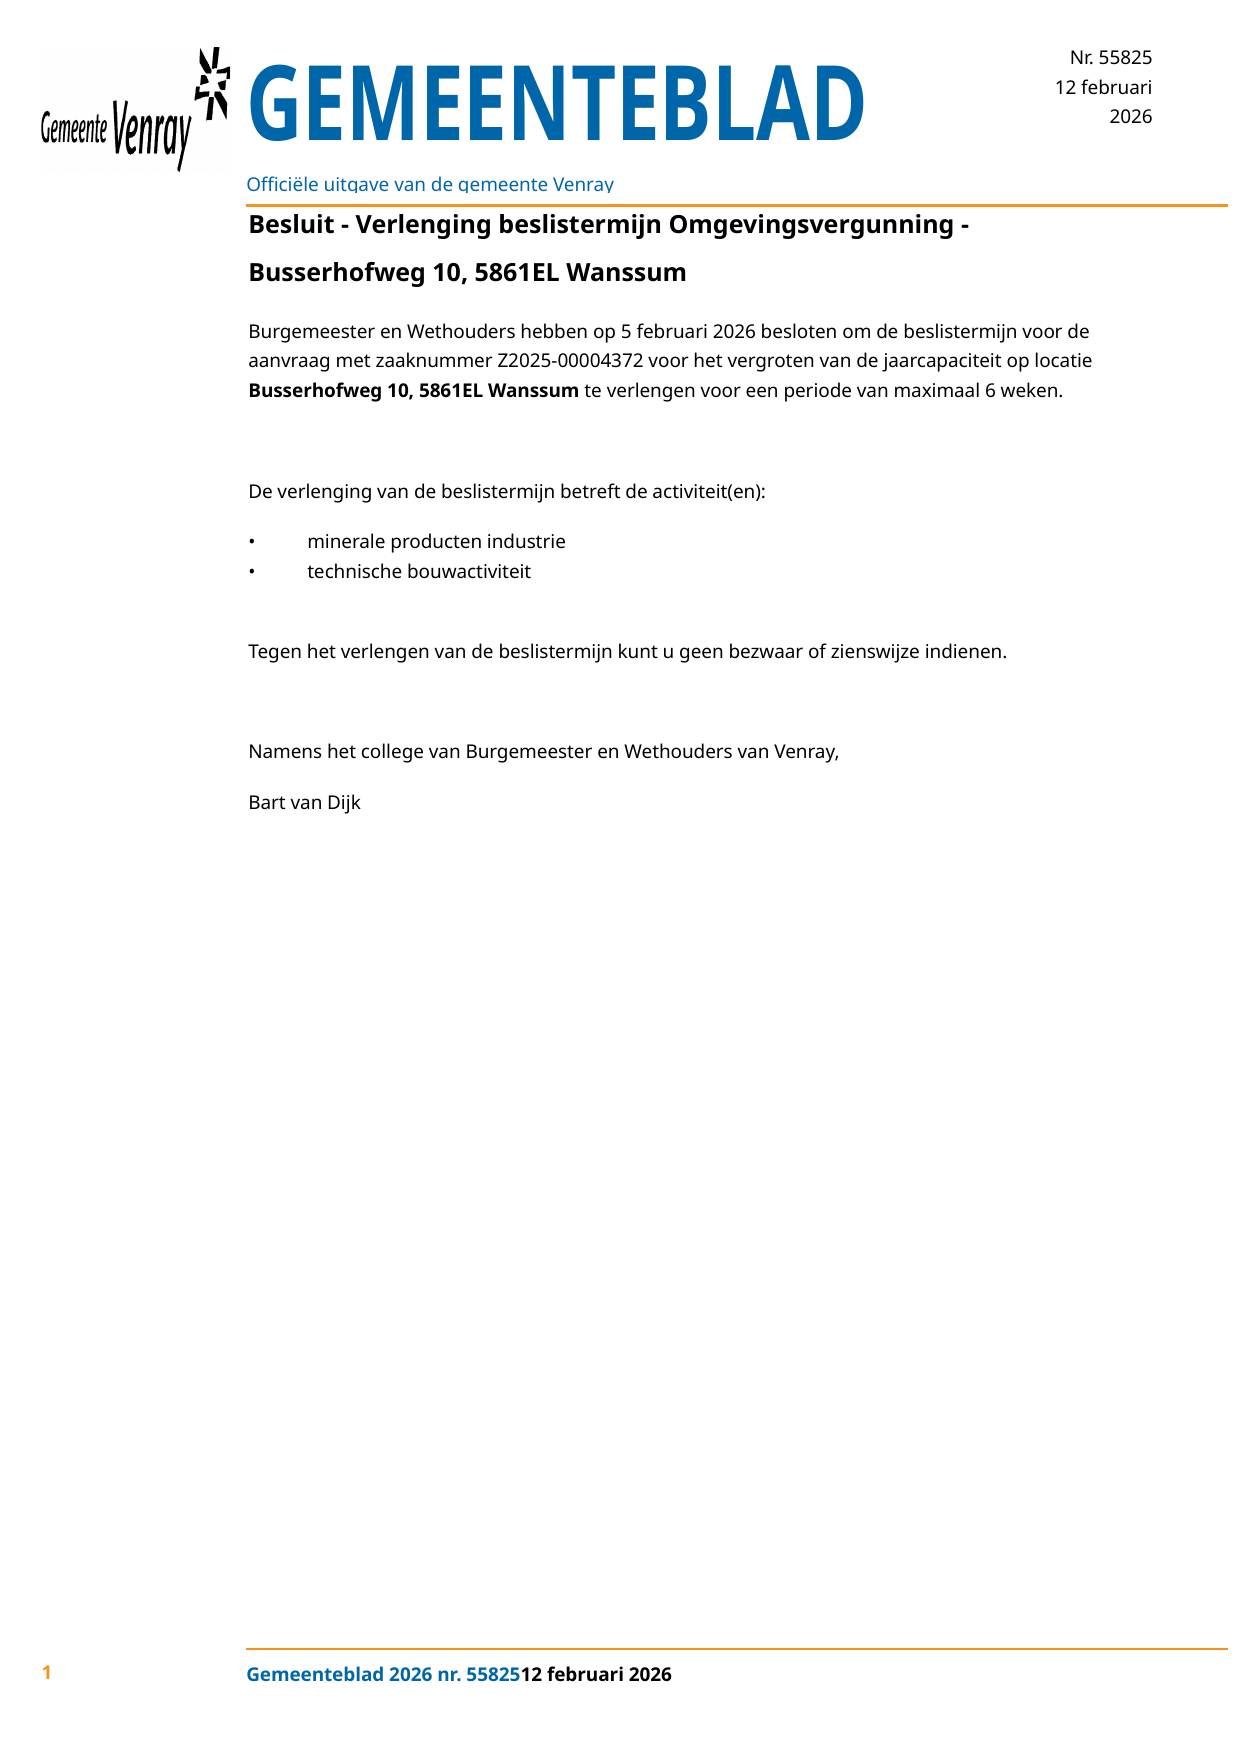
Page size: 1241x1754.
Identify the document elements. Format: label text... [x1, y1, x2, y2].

text Bart van Dijk [248, 789, 1152, 815]
text Burgemeester en Wethouders hebben op 5 februari 2026 besloten om de beslistermijn voor de aanvraag met zaaknummer Z2025-00004372 voor het vergroten van de jaarcapaciteit op locatie Busserhofweg 10, 5861EL Wanssum te verlengen voor een periode van maximaal 6 weken. [248, 318, 1152, 403]
text Besluit - Verlenging beslistermijn Omgevingsvergunning - Busserhofweg 10, 5861EL Wanssum [248, 207, 1152, 288]
list minerale producten industrie [248, 528, 1152, 554]
text Namens het college van Burgemeester en Wethouders van Venray, [248, 739, 1152, 764]
text Tegen het verlengen van de beslistermijn kunt u geen bezwaar of zienswijze indienen. [248, 638, 1152, 664]
list technische bouwactiviteit [248, 558, 1152, 584]
text De verlenging van de beslistermijn betreft de activiteit(en): [248, 478, 1152, 504]
picture [41, 47, 231, 172]
